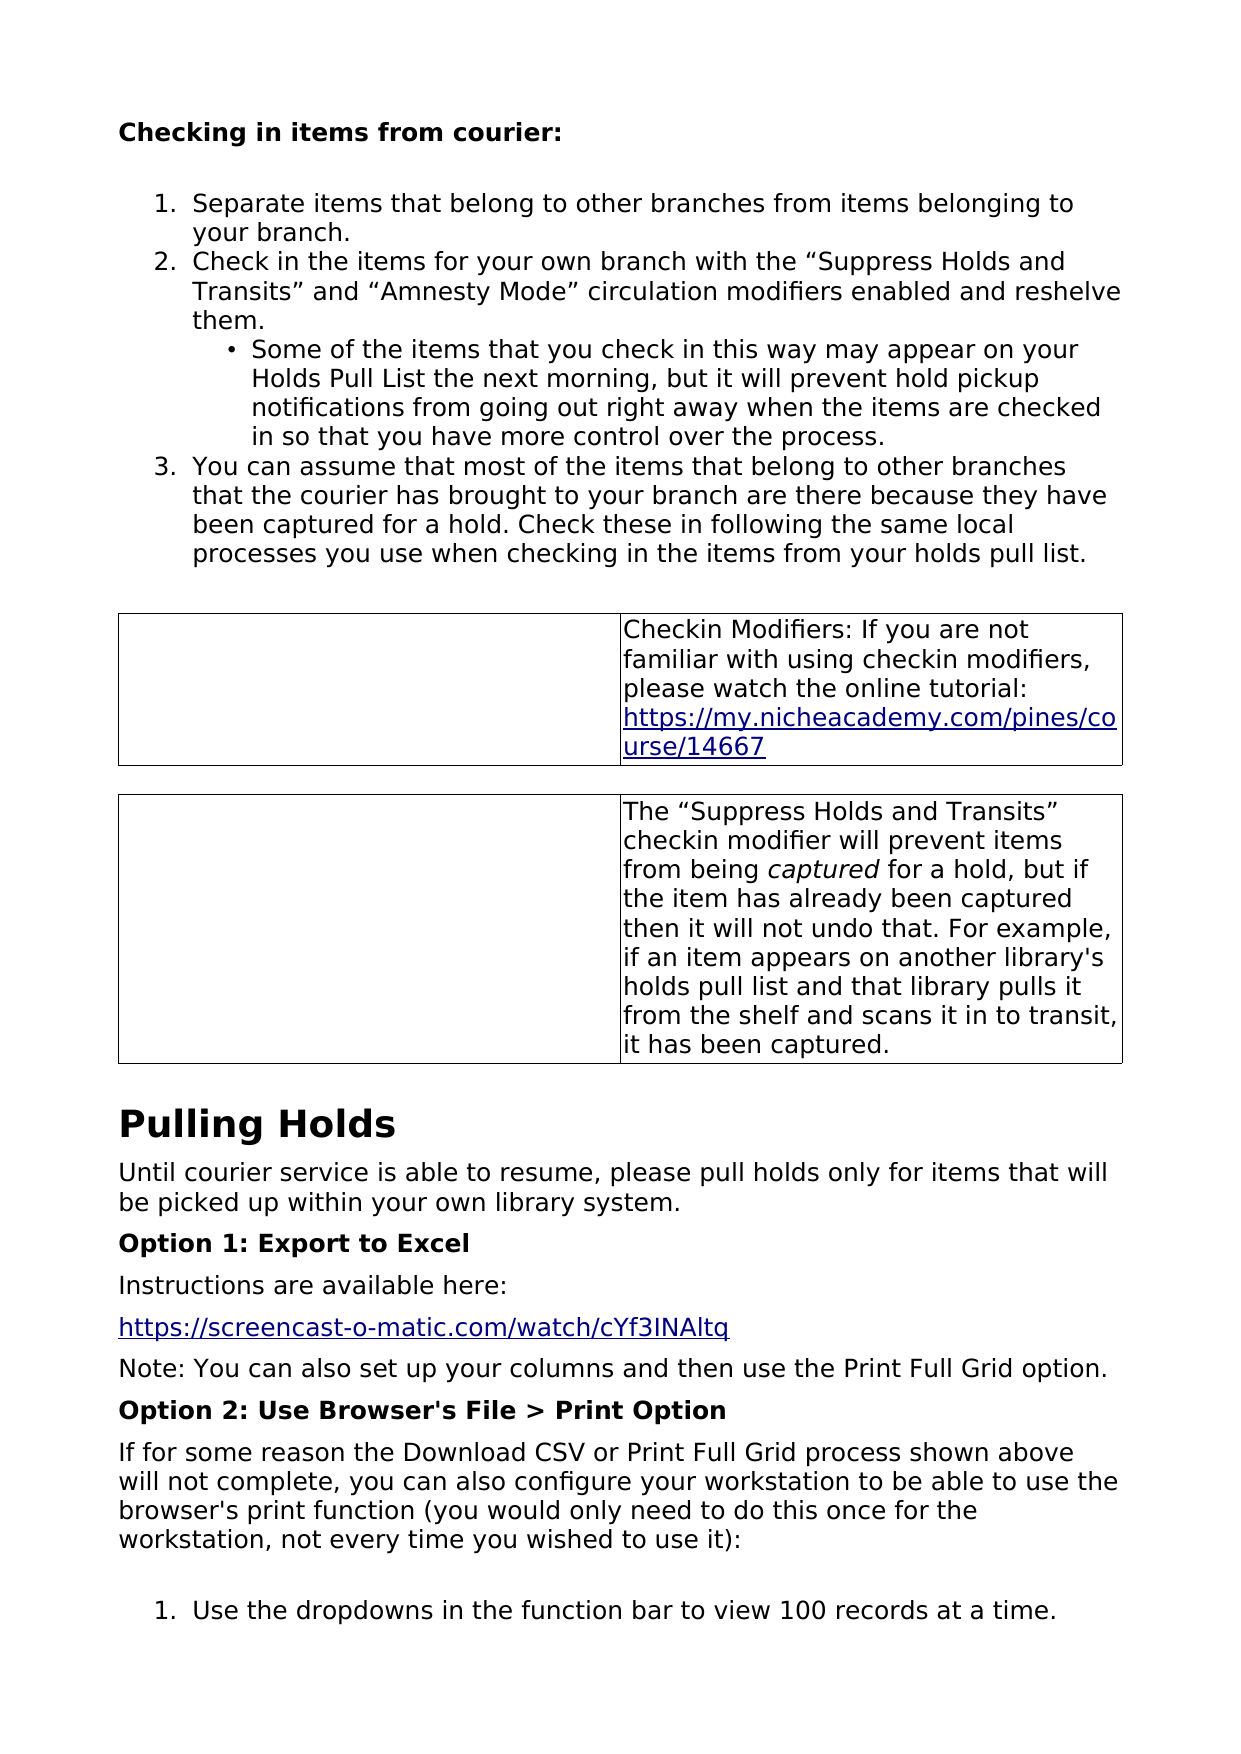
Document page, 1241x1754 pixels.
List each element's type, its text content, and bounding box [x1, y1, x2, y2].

text Until courier service is able to resume, please pull holds only for items that will be picked up within your own library system. [118, 1159, 1122, 1217]
table_header [119, 614, 620, 764]
list You can assume that most of the items that belong to other branches that the courier has brought to your branch are there because they have been captured for a hold. Check these in following the same local processes you use when checking in the items from your holds pull list. [177, 452, 1122, 568]
text Option 2: Use Browser's File > Print Option [118, 1396, 1122, 1425]
text Option 1: Export to Excel [118, 1229, 1122, 1259]
subtitle Pulling Holds [118, 1102, 1122, 1146]
text Checking in items from courier: [118, 118, 1122, 147]
text https://screencast-o-matic.com/watch/cYf3INAltq [118, 1313, 1122, 1342]
table_header Checkin Modifiers: If you are not familiar with using checkin modifiers, please watch the online tutorial: https://my.nicheacademy.com/pines/course/14667 [621, 614, 1122, 764]
table_header The “Suppress Holds and Transits” checkin modifier will prevent items from being captured for a hold, but if the item has already been captured then it will not undo that. For example, if an item appears on another library's holds pull list and that library pulls it from the shelf and scans it in to transit, it has been captured. [621, 795, 1122, 1063]
text If for some reason the Download CSV or Print Full Grid process shown above will not complete, you can also configure your workstation to be able to use the browser's print function (you would only need to do this once for the workstation, not every time you wished to use it): [118, 1438, 1122, 1554]
list Some of the items that you check in this way may appear on your Holds Pull List the next morning, but it will prevent hold pickup notifications from going out right away when the items are checked in so that you have more control over the process. [236, 335, 1122, 452]
text Note: You can also set up your columns and then use the Print Full Grid option. [118, 1354, 1122, 1384]
text Instructions are available here: [118, 1271, 1122, 1300]
list Use the dropdowns in the function bar to view 100 records at a time. [177, 1596, 1122, 1626]
list Separate items that belong to other branches from items belonging to your branch. [177, 189, 1122, 248]
list Check in the items for your own branch with the “Suppress Holds and Transits” and “Amnesty Mode” circulation modifiers enabled and reshelve them. [177, 248, 1122, 335]
table_header [119, 795, 620, 1063]
